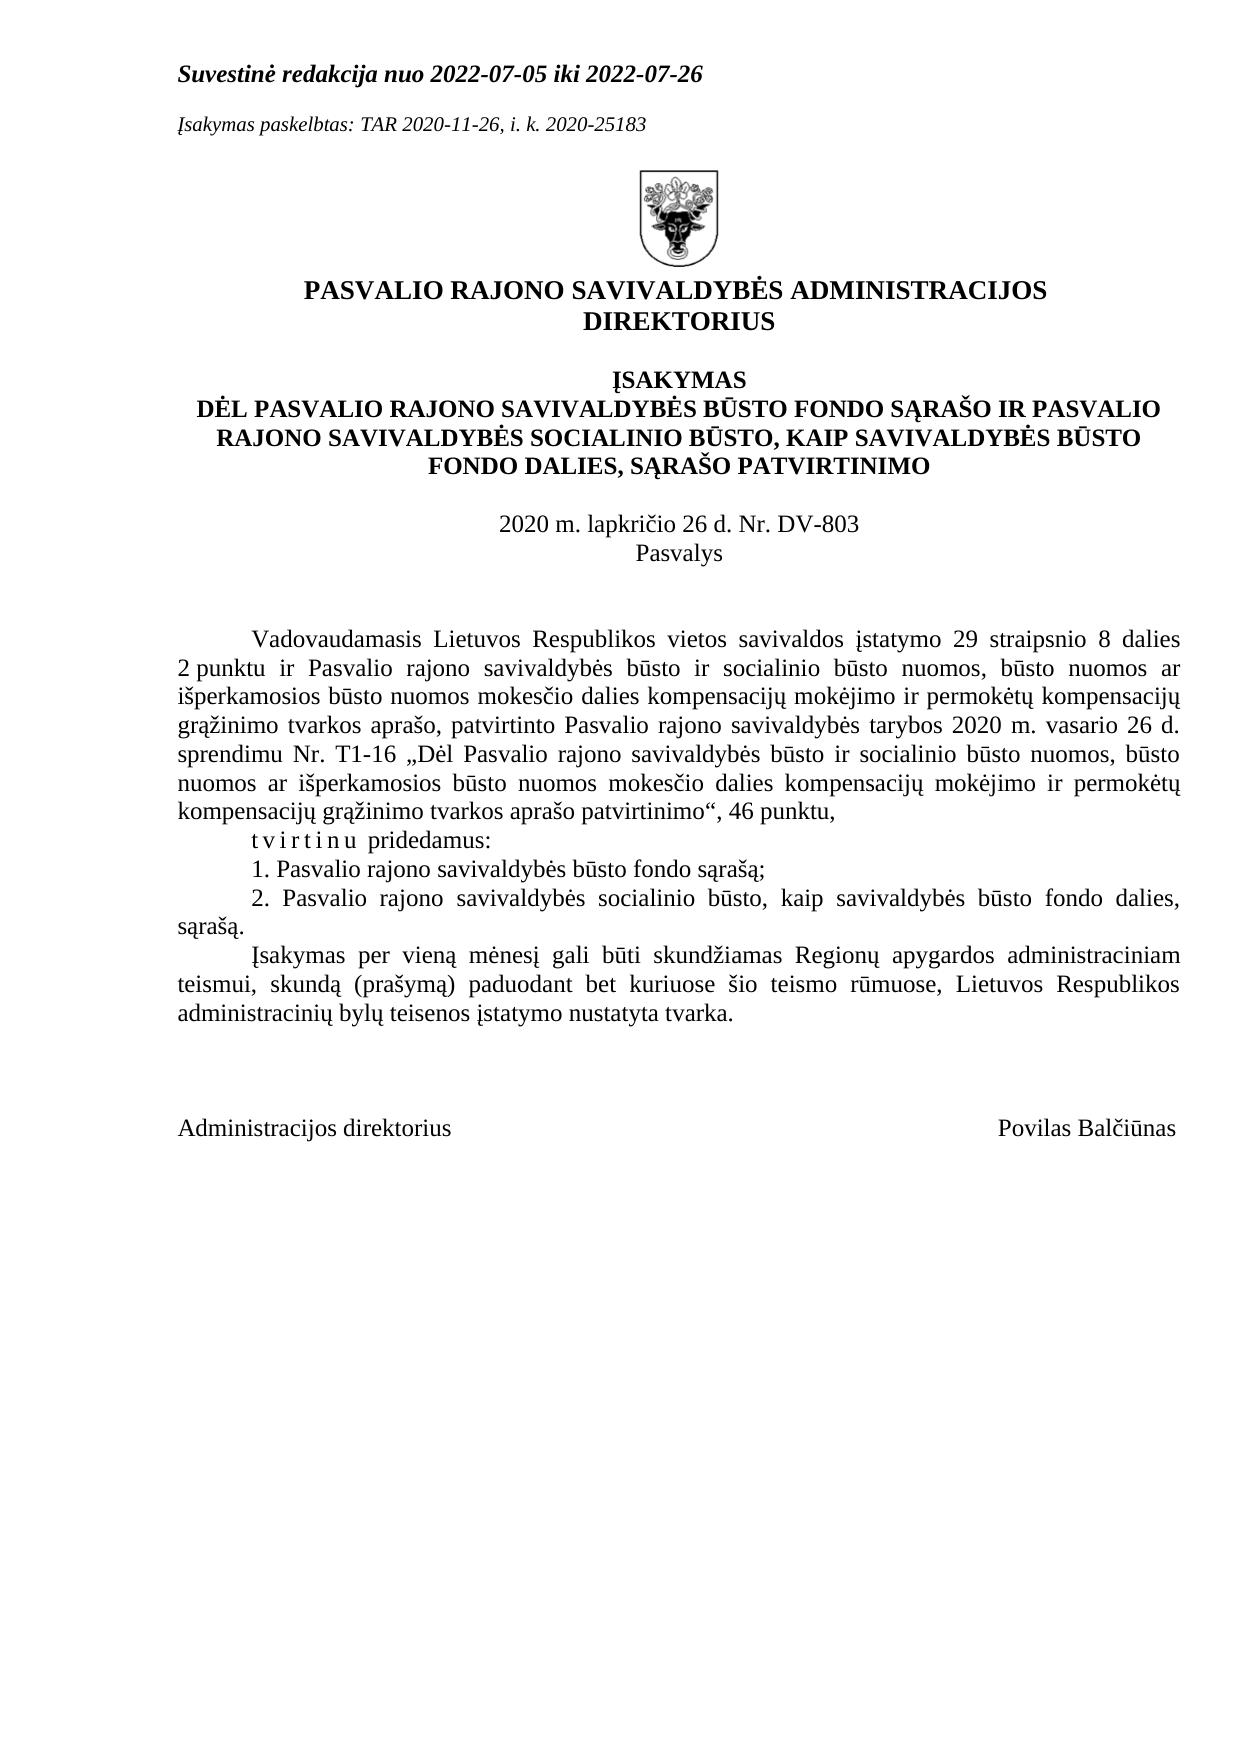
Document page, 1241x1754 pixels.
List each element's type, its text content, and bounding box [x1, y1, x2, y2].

text tvirtinu pridedamus: [177, 825, 1181, 854]
text direktorius [177, 305, 1181, 336]
text ĮSAKYMAS [177, 365, 1181, 394]
text Įsakymas paskelbtas: TAR 2020-11-26, i. k. 2020-25183 [177, 112, 1181, 136]
text 2. Pasvalio rajono savivaldybės socialinio būsto, kaip savivaldybės būsto fondo dalies, sąrašą. [177, 883, 1181, 940]
text DĖL PASVALIO RAJONO SAVIVALDYBĖS BŪSTO FONDO SĄRAŠO IR PASVALIO RAJONO SAVIVALDYBĖS SOCIALINIO BŪSTO, KAIP SAVIVALDYBĖS BŪSTO FONDO DALIES, SĄRAŠO PATVIRTINIMO [177, 394, 1181, 480]
text Suvestinė redakcija nuo 2022-07-05 iki 2022-07-26 [177, 59, 1181, 88]
text Įsakymas per vieną mėnesį gali būti skundžiamas Regionų apygardos administraciniam teismui, skundą (prašymą) paduodant bet kuriuose šio teismo rūmuose, Lietuvos Respublikos administracinių bylų teisenos įstatymo nustatyta tvarka. [177, 940, 1181, 1026]
text Pasvalys [177, 538, 1181, 566]
text 1. Pasvalio rajono savivaldybės būsto fondo sąrašą; [177, 854, 1181, 883]
text Administracijos direktorius Povilas Balčiūnas [177, 1113, 1181, 1141]
text Vadovaudamasis Lietuvos Respublikos vietos savivaldos įstatymo 29 straipsnio 8 dalies 2 punktu ir Pasvalio rajono savivaldybės būsto ir socialinio būsto nuomos, būsto nuomos ar išperkamosios būsto nuomos mokesčio dalies kompensacijų mokėjimo ir permokėtų kompensacijų grąžinimo tvarkos aprašo, patvirtinto Pasvalio rajono savivaldybės tarybos 2020 m. vasario 26 d. sprendimu Nr. T1-16 „Dėl Pasvalio rajono savivaldybės būsto ir socialinio būsto nuomos, būsto nuomos ar išperkamosios būsto nuomos mokesčio dalies kompensacijų mokėjimo ir permokėtų kompensacijų grąžinimo tvarkos aprašo patvirtinimo“, 46 punktu, [177, 624, 1181, 825]
text Pasvalio rajono savivaldybės administracijos [177, 274, 1181, 305]
text 2020 m. lapkričio 26 d. Nr. DV-803 [177, 509, 1181, 538]
